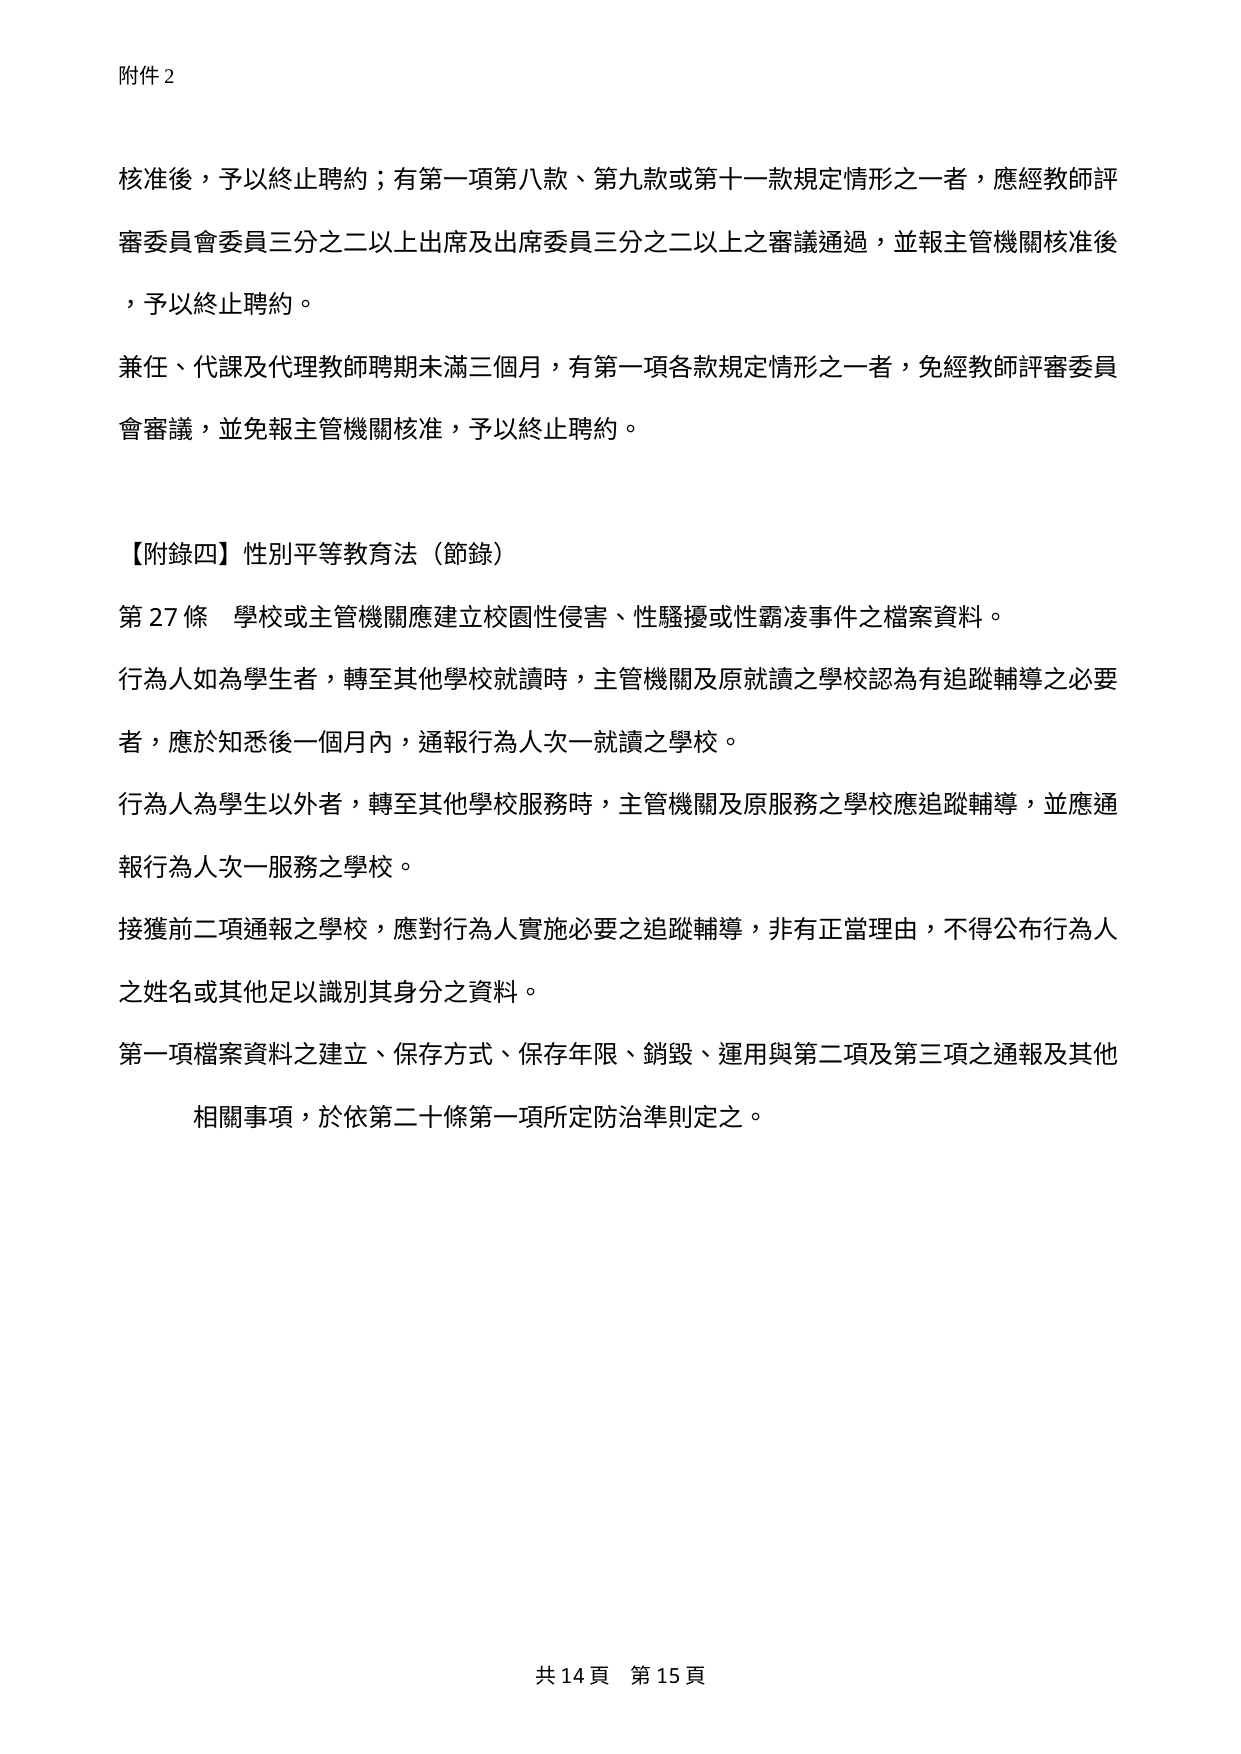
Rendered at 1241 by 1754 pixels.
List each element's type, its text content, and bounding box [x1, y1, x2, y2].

text 第27條 學校或主管機關應建立校園性侵害、性騷擾或性霸凌事件之檔案資料。 [118, 574, 1122, 636]
text 第一項檔案資料之建立、保存方式、保存年限、銷毀、運用與第二項及第三項之通報及其他相關事項，於依第二十條第一項所定防治準則定之。 [118, 1011, 1122, 1136]
text 行為人為學生以外者，轉至其他學校服務時，主管機關及原服務之學校應追蹤輔導，並應通報行為人次一服務之學校。 [118, 761, 1122, 886]
text 核准後，予以終止聘約；有第一項第八款、第九款或第十一款規定情形之一者，應經教師評審委員會委員三分之二以上出席及出席委員三分之二以上之審議通過，並報主管機關核准後 [118, 136, 1122, 261]
text 兼任、代課及代理教師聘期未滿三個月，有第一項各款規定情形之一者，免經教師評審委員會審議，並免報主管機關核准，予以終止聘約。 [118, 324, 1122, 449]
text 【附錄四】性別平等教育法（節錄） [118, 511, 1122, 574]
text ，予以終止聘約。 [118, 261, 1122, 324]
text 行為人如為學生者，轉至其他學校就讀時，主管機關及原就讀之學校認為有追蹤輔導之必要者，應於知悉後一個月內，通報行為人次一就讀之學校。 [118, 636, 1122, 761]
text 接獲前二項通報之學校，應對行為人實施必要之追蹤輔導，非有正當理由，不得公布行為人之姓名或其他足以識別其身分之資料。 [118, 886, 1122, 1011]
